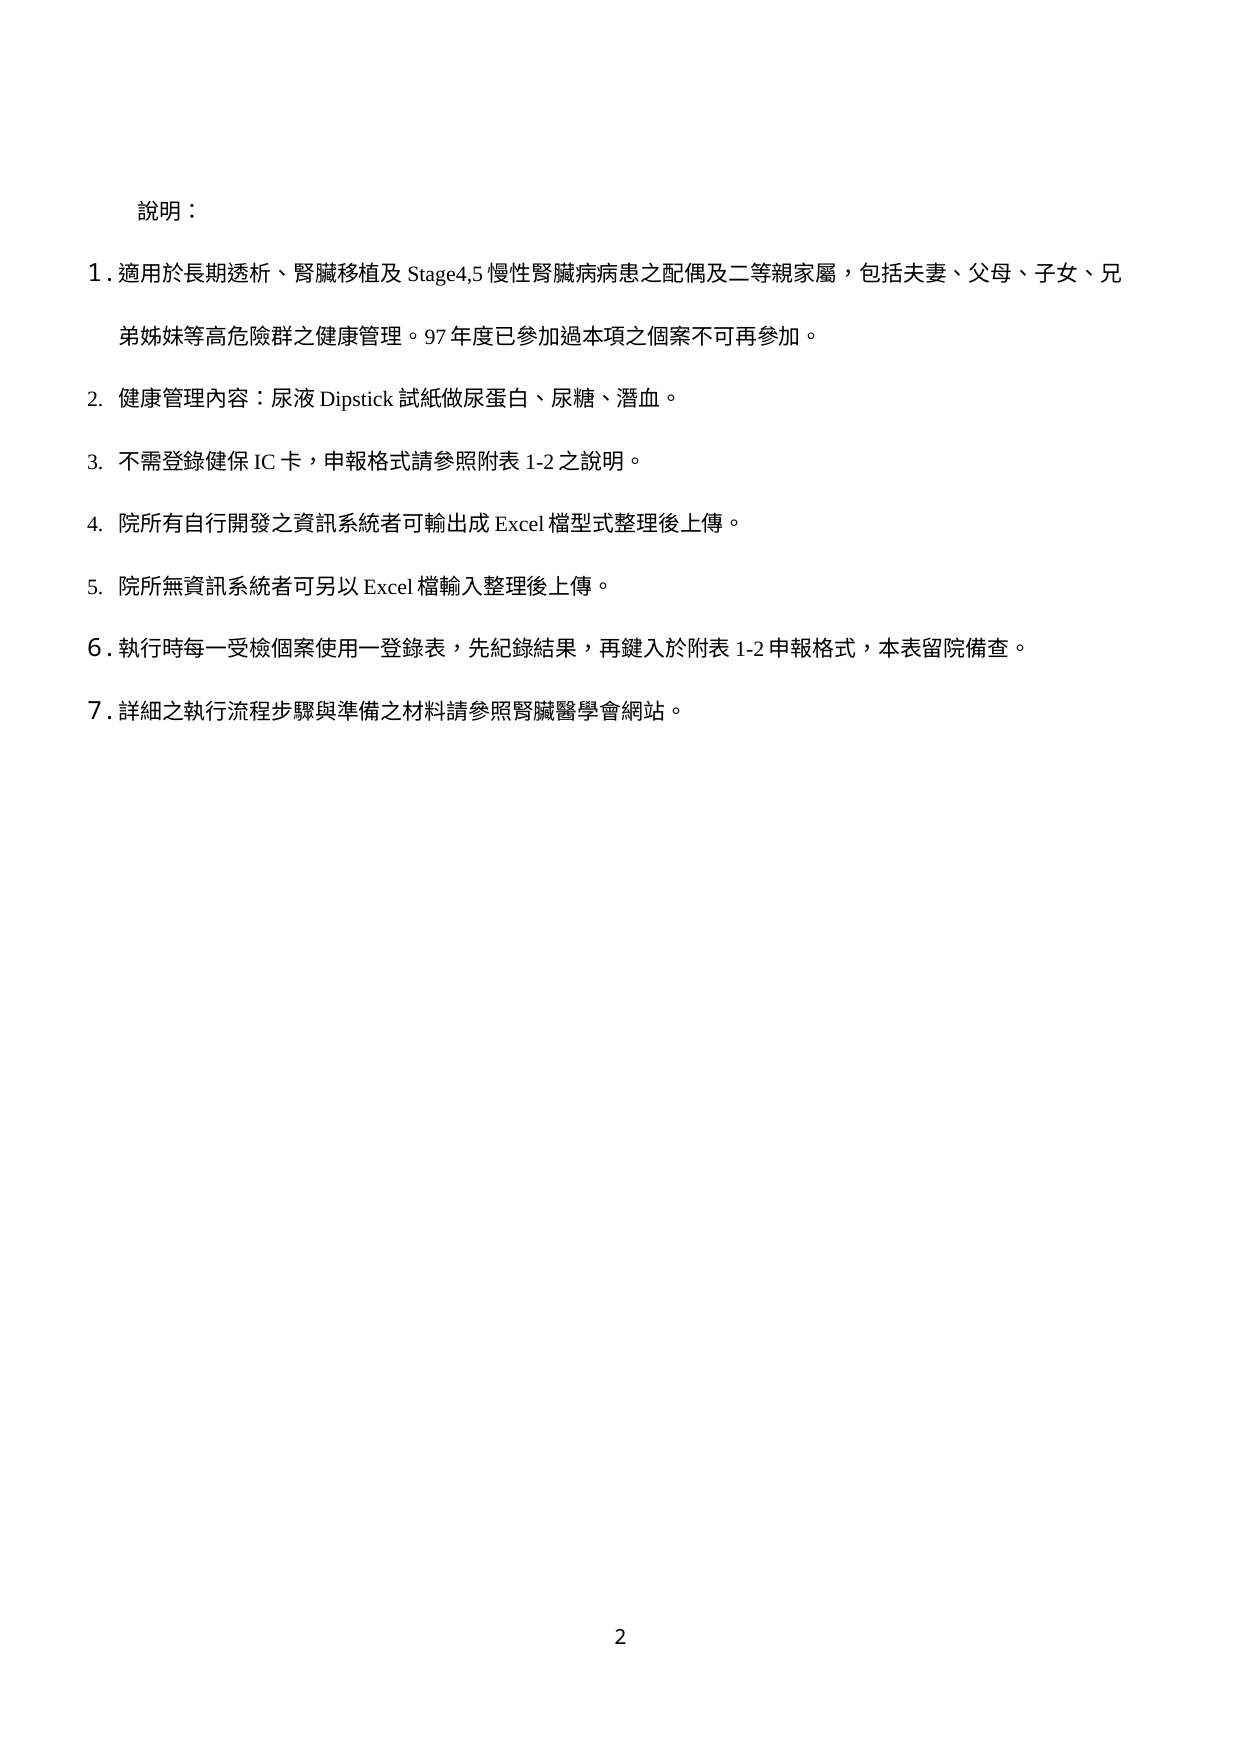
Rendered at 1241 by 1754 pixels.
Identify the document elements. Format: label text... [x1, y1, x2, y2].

text 說明： [137, 168, 1122, 230]
list 詳細之執行流程步驟與準備之材料請參照腎臟醫學會網站。 [87, 668, 1122, 730]
list 適用於長期透析、腎臟移植及Stage4,5慢性腎臟病病患之配偶及二等親家屬，包括夫妻、父母、子女、兄弟姊妹等高危險群之健康管理。97年度已參加過本項之個案不可再參加。 [87, 230, 1122, 355]
list 執行時每一受檢個案使用一登錄表，先紀錄結果，再鍵入於附表1-2申報格式，本表留院備查。 [87, 605, 1122, 668]
list 健康管理內容：尿液Dipstick試紙做尿蛋白、尿糖、潛血。 [87, 355, 1122, 418]
list 院所有自行開發之資訊系統者可輸出成Excel檔型式整理後上傳。 [87, 480, 1122, 543]
list 院所無資訊系統者可另以Excel檔輸入整理後上傳。 [87, 543, 1122, 605]
list 不需登錄健保IC卡，申報格式請參照附表1-2之說明。 [87, 418, 1122, 480]
